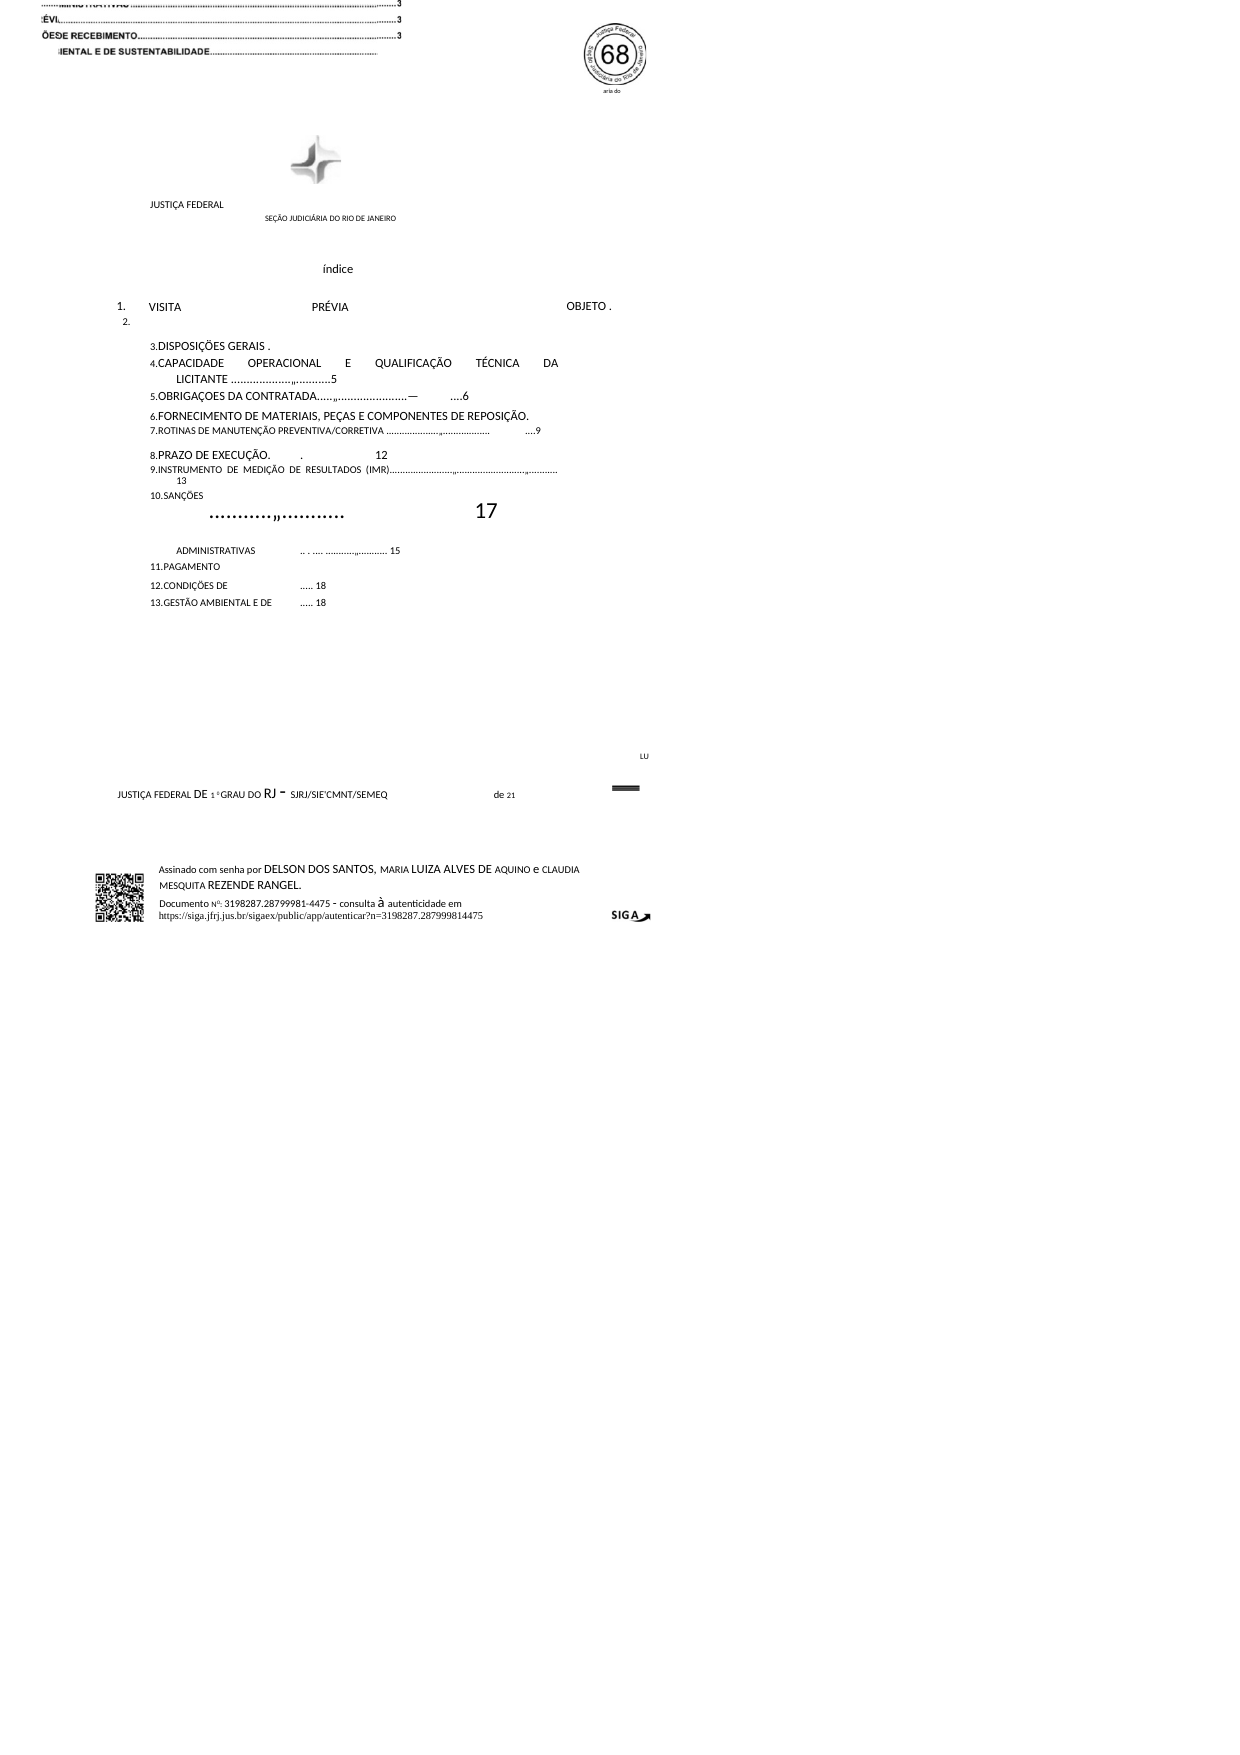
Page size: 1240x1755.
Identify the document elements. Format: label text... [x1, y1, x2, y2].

list SANÇÖES ADMINISTRATIVAS .. . .... ...........„........... 15 [124, 489, 559, 557]
text JUSTIÇA FEDERAL [150, 199, 559, 211]
text 2. [122, 315, 552, 328]
list ROTINAS DE MANUTENÇÃO PREVENTIVA/CORRETIVA ....................„.................. ....9 [124, 426, 559, 437]
list PRAZO DE EXECUÇÃO. . 12 [124, 447, 559, 462]
list OBRIGAÇOES DA CONTRATADA.....„......................— ....6 [124, 388, 559, 404]
list CONDIÇÖES DE ..... 18 [124, 581, 559, 592]
list FORNECIMENTO DE MATERIAIS, PEÇAS E COMPONENTES DE REPOSIÇÃO. [124, 409, 559, 424]
text 1. OBJETO . [116, 298, 1089, 313]
list PAGAMENTO [124, 561, 559, 573]
list INSTRUMENTO DE MEDIÇÃO DE RESULTADOS (IMR)........................„..........................„........... 13 [124, 464, 559, 487]
list DISPOSIÇÖES GERAIS . [124, 332, 559, 353]
list GESTÃO AMBIENTAL E DE ..... 18 [124, 597, 559, 609]
subtitle SEÇÃO JUDICIÁRIA DO RIO DE JANEIRO [150, 213, 511, 223]
list CAPACIDADE OPERACIONAL E QUALIFICAÇÃO TÉCNICA DA LICITANTE ...................„...........5 [124, 355, 559, 387]
text índice [150, 261, 526, 276]
